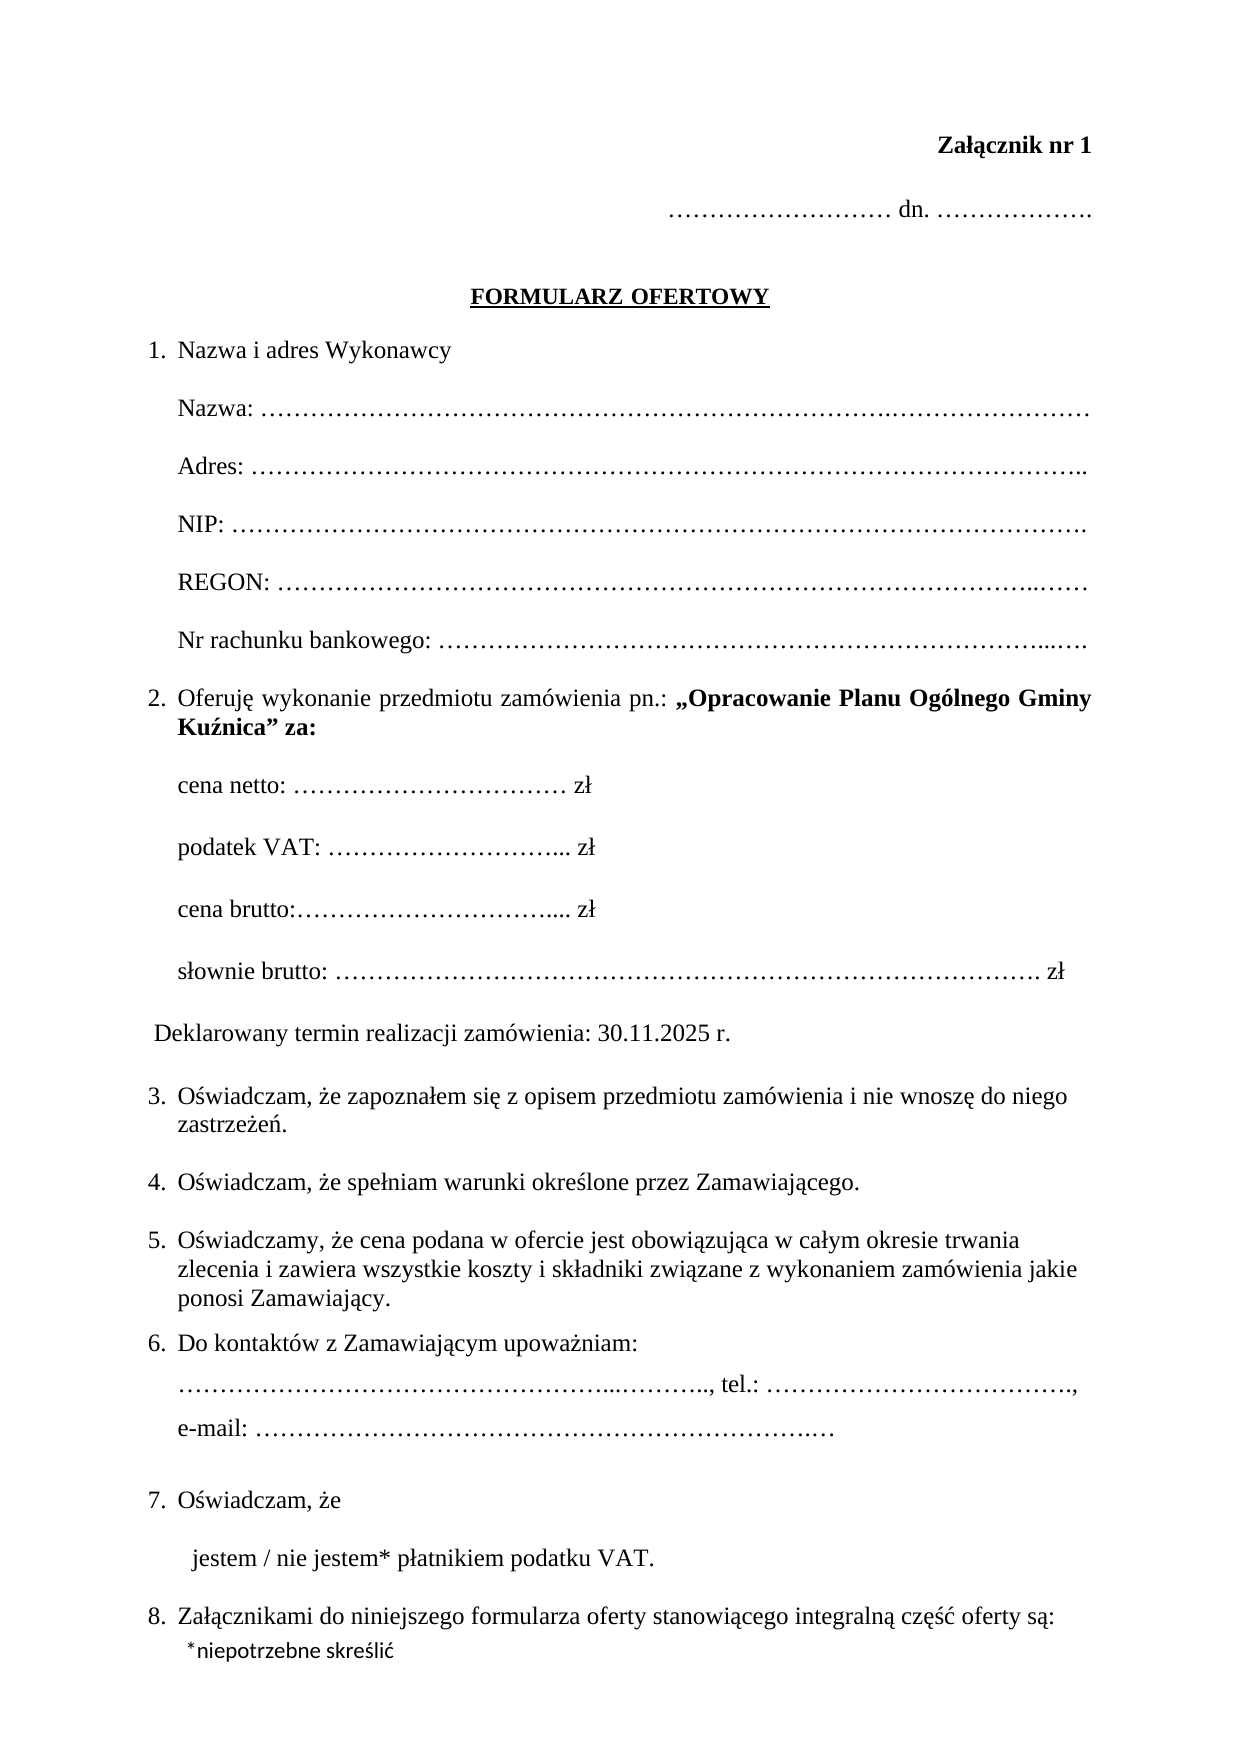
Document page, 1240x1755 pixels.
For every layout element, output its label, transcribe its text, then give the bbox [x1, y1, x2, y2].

list Oferuję wykonanie przedmiotu zamówienia pn.: „Opracowanie Planu Ogólnego Gminy Kuźnica” za: [148, 683, 1092, 741]
text Deklarowany termin realizacji zamówienia: 30.11.2025 r. [153, 1018, 1092, 1047]
list Nazwa i adres Wykonawcy [148, 336, 1092, 364]
list Załącznikami do niniejszego formularza oferty stanowiącego integralną część oferty są: [148, 1601, 1092, 1629]
text NIP: …………………………………………………………………………………………. [177, 509, 1092, 538]
text Załącznik nr 1 [148, 130, 1092, 158]
text Adres: ……………………………………………………………………………………….. [177, 451, 1092, 480]
list Do kontaktów z Zamawiającym upoważniam: [148, 1328, 1092, 1357]
text ……………………………………………...……….., tel.: ………………………………., e-mail: ………………………………………………………….… [177, 1369, 1092, 1441]
list Oświadczam, że [148, 1485, 1092, 1514]
text Nazwa: ………………………………………………………………….…………………… [177, 393, 1092, 422]
list Oświadczamy, że cena podana w ofercie jest obowiązująca w całym okresie trwania zlecenia i zawiera wszystkie koszty i składniki związane z wykonaniem zamówienia jakie ponosi Zamawiający. [148, 1225, 1092, 1312]
text podatek VAT: ………………………... zł [177, 832, 1092, 861]
text jestem / nie jestem* płatnikiem podatku VAT. [148, 1543, 1092, 1572]
text cena brutto:………………………….... zł [177, 894, 1092, 923]
list formularz ofertowy [148, 277, 1092, 311]
list Oświadczam, że spełniam warunki określone przez Zamawiającego. [148, 1167, 1092, 1196]
text ……………………… dn. ………………. [148, 194, 1092, 223]
text REGON: ………………………………………………………………………………..…… [177, 567, 1092, 596]
text cena netto: …………………………… zł [177, 770, 1092, 798]
list Oświadczam, że zapoznałem się z opisem przedmiotu zamówienia i nie wnoszę do niego zastrzeżeń. [148, 1081, 1092, 1138]
text Nr rachunku bankowego: ………………………………………………………………...…. [177, 625, 1092, 654]
text słownie brutto: …………………………………………………………………………. zł [177, 956, 1092, 985]
